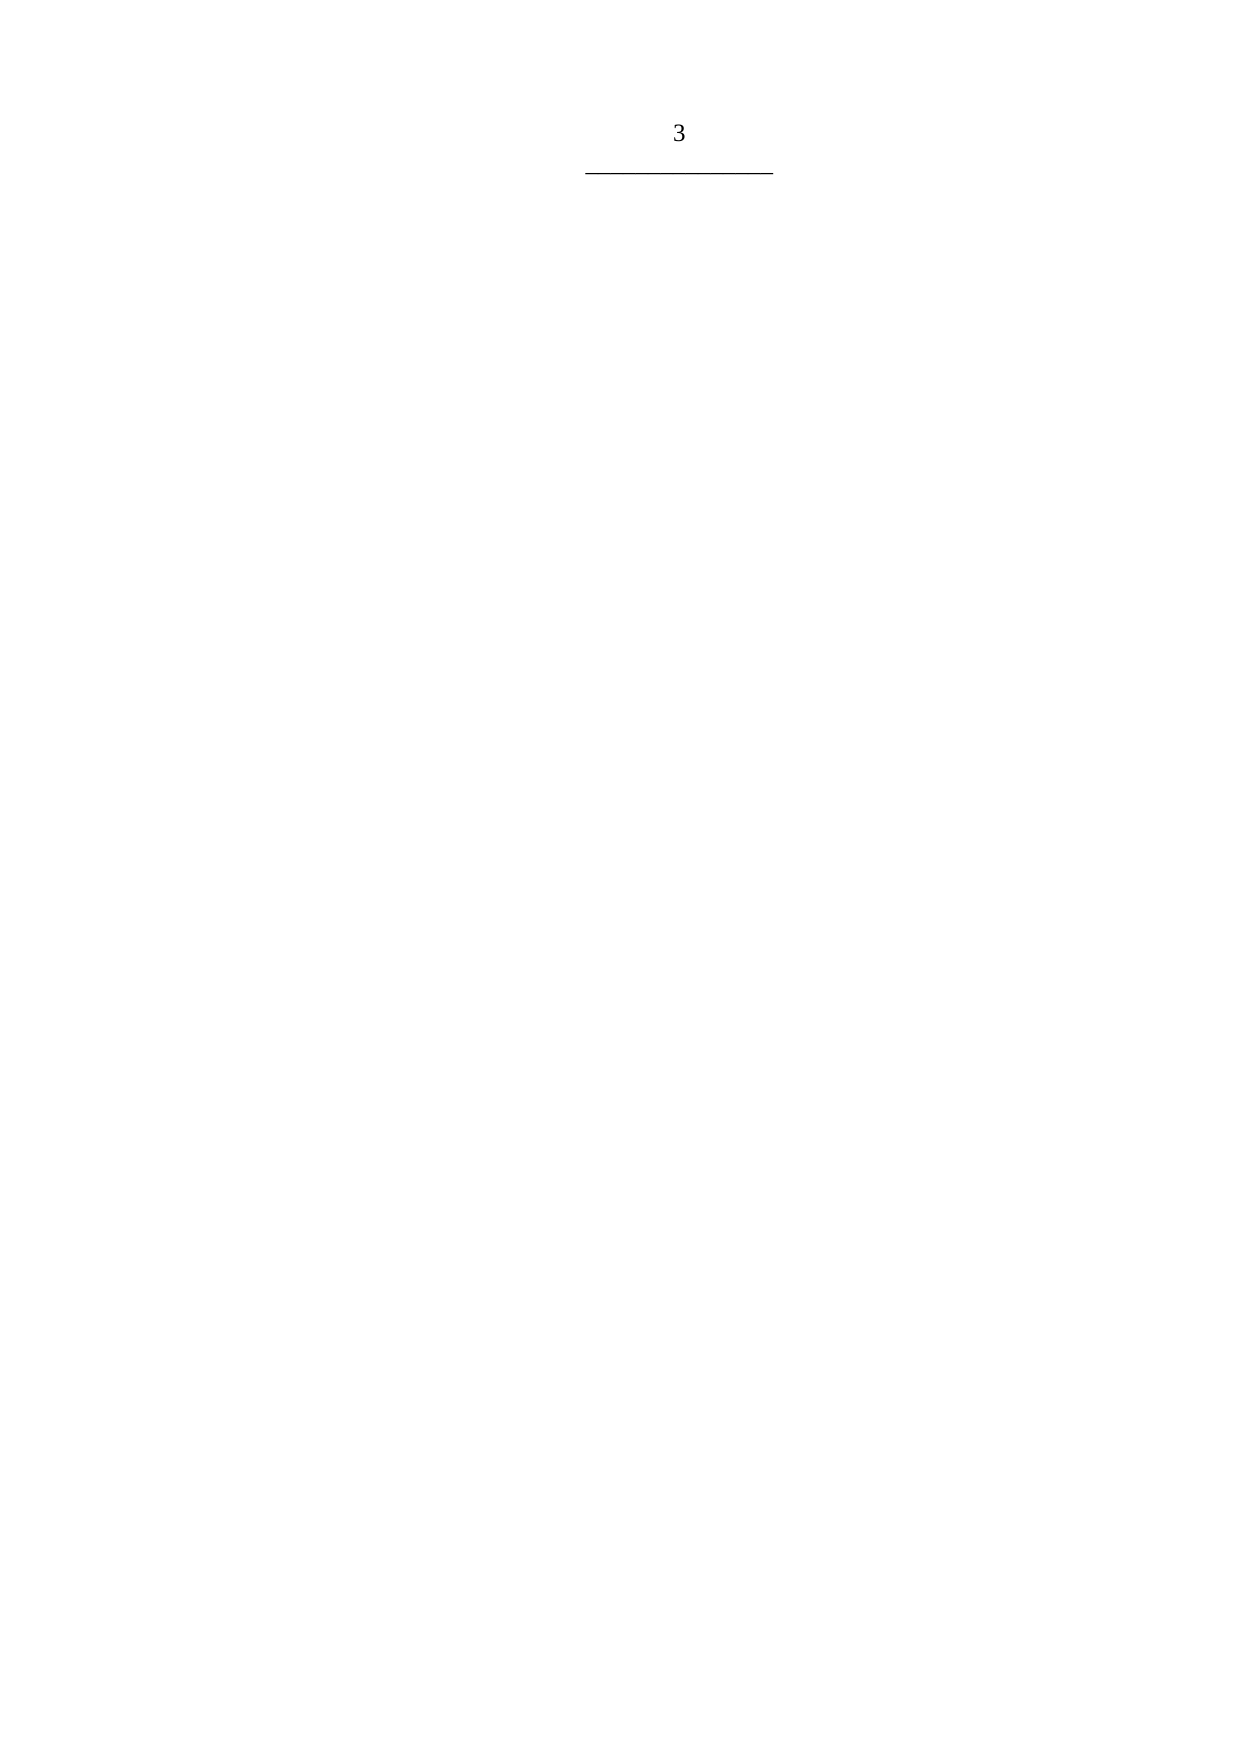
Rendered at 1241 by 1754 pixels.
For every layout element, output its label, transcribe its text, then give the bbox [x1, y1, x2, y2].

text _______________ [177, 148, 1181, 176]
